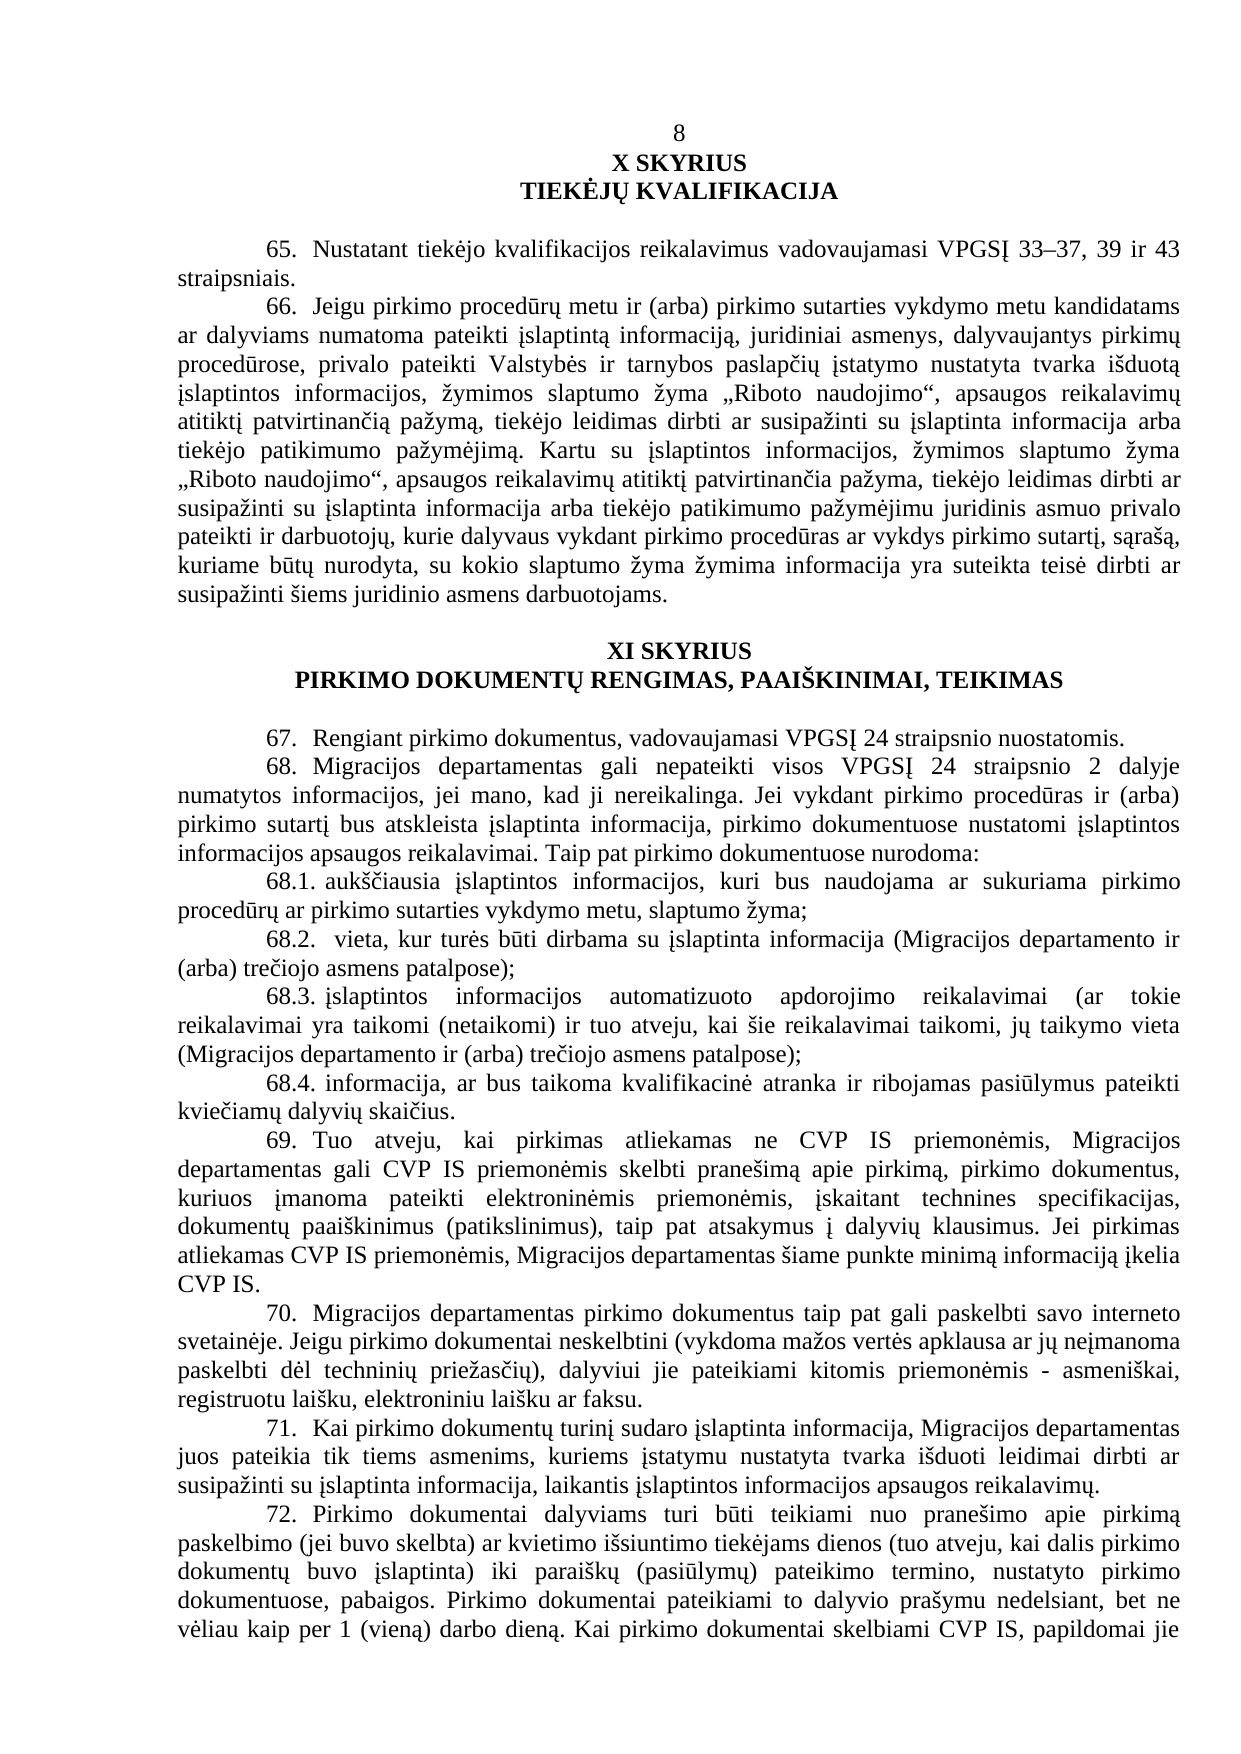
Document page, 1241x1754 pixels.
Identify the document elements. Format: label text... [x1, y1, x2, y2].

text 68.2. vieta, kur turės būti dirbama su įslaptinta informacija (Migracijos departamento ir (arba) trečiojo asmens patalpose); [177, 924, 1181, 981]
text PIRKIMO DOKUMENTŲ RENGIMAS, PAAIŠKINIMAI, TEIKIMAS [177, 665, 1181, 694]
text 68.1. aukščiausia įslaptintos informacijos, kuri bus naudojama ar sukuriama pirkimo procedūrų ar pirkimo sutarties vykdymo metu, slaptumo žyma; [177, 866, 1181, 924]
text 70. Migracijos departamentas pirkimo dokumentus taip pat gali paskelbti savo interneto svetainėje. Jeigu pirkimo dokumentai neskelbtini (vykdoma mažos vertės apklausa ar jų neįmanoma paskelbti dėl techninių priežasčių), dalyviui jie pateikiami kitomis priemonėmis - asmeniškai, registruotu laišku, elektroniniu laišku ar faksu. [177, 1298, 1181, 1413]
text TIEKĖJŲ KVALIFIKACIJA [177, 176, 1181, 205]
text 67. Rengiant pirkimo dokumentus, vadovaujamasi VPGSĮ 24 straipsnio nuostatomis. [177, 723, 1181, 751]
text 65. Nustatant tiekėjo kvalifikacijos reikalavimus vadovaujamasi VPGSĮ 33–37, 39 ir 43 straipsniais. [177, 234, 1181, 291]
text 68.4. informacija, ar bus taikoma kvalifikacinė atranka ir ribojamas pasiūlymus pateikti kviečiamų dalyvių skaičius. [177, 1068, 1181, 1125]
text 69. Tuo atveju, kai pirkimas atliekamas ne CVP IS priemonėmis, Migracijos departamentas gali CVP IS priemonėmis skelbti pranešimą apie pirkimą, pirkimo dokumentus, kuriuos įmanoma pateikti elektroninėmis priemonėmis, įskaitant technines specifikacijas, dokumentų paaiškinimus (patikslinimus), taip pat atsakymus į dalyvių klausimus. Jei pirkimas atliekamas CVP IS priemonėmis, Migracijos departamentas šiame punkte minimą informaciją įkelia CVP IS. [177, 1125, 1181, 1298]
text 66. Jeigu pirkimo procedūrų metu ir (arba) pirkimo sutarties vykdymo metu kandidatams ar dalyviams numatoma pateikti įslaptintą informaciją, juridiniai asmenys, dalyvaujantys pirkimų procedūrose, privalo pateikti Valstybės ir tarnybos paslapčių įstatymo nustatyta tvarka išduotą įslaptintos informacijos, žymimos slaptumo žyma „Riboto naudojimo“, apsaugos reikalavimų atitiktį patvirtinančią pažymą, tiekėjo leidimas dirbti ar susipažinti su įslaptinta informacija arba tiekėjo patikimumo pažymėjimą. Kartu su įslaptintos informacijos, žymimos slaptumo žyma „Riboto naudojimo“, apsaugos reikalavimų atitiktį patvirtinančia pažyma, tiekėjo leidimas dirbti ar susipažinti su įslaptinta informacija arba tiekėjo patikimumo pažymėjimu juridinis asmuo privalo pateikti ir darbuotojų, kurie dalyvaus vykdant pirkimo procedūras ar vykdys pirkimo sutartį, sąrašą, kuriame būtų nurodyta, su kokio slaptumo žyma žymima informacija yra suteikta teisė dirbti ar susipažinti šiems juridinio asmens darbuotojams. [177, 291, 1181, 608]
text XI SKYRIUS [177, 636, 1181, 665]
text 68.3. įslaptintos informacijos automatizuoto apdorojimo reikalavimai (ar tokie reikalavimai yra taikomi (netaikomi) ir tuo atveju, kai šie reikalavimai taikomi, jų taikymo vieta (Migracijos departamento ir (arba) trečiojo asmens patalpose); [177, 981, 1181, 1068]
text 68. Migracijos departamentas gali nepateikti visos VPGSĮ 24 straipsnio 2 dalyje numatytos informacijos, jei mano, kad ji nereikalinga. Jei vykdant pirkimo procedūras ir (arba) pirkimo sutartį bus atskleista įslaptinta informacija, pirkimo dokumentuose nustatomi įslaptintos informacijos apsaugos reikalavimai. Taip pat pirkimo dokumentuose nurodoma: [177, 751, 1181, 866]
text X SKYRIUS [177, 148, 1181, 176]
text 71. Kai pirkimo dokumentų turinį sudaro įslaptinta informacija, Migracijos departamentas juos pateikia tik tiems asmenims, kuriems įstatymu nustatyta tvarka išduoti leidimai dirbti ar susipažinti su įslaptinta informacija, laikantis įslaptintos informacijos apsaugos reikalavimų. [177, 1413, 1181, 1499]
text 72. Pirkimo dokumentai dalyviams turi būti teikiami nuo pranešimo apie pirkimą paskelbimo (jei buvo skelbta) ar kvietimo išsiuntimo tiekėjams dienos (tuo atveju, kai dalis pirkimo dokumentų buvo įslaptinta) iki paraiškų (pasiūlymų) pateikimo termino, nustatyto pirkimo dokumentuose, pabaigos. Pirkimo dokumentai pateikiami to dalyvio prašymu nedelsiant, bet ne vėliau kaip per 1 (vieną) darbo dieną. Kai pirkimo dokumentai skelbiami CVP IS, papildomai jie [177, 1499, 1181, 1643]
